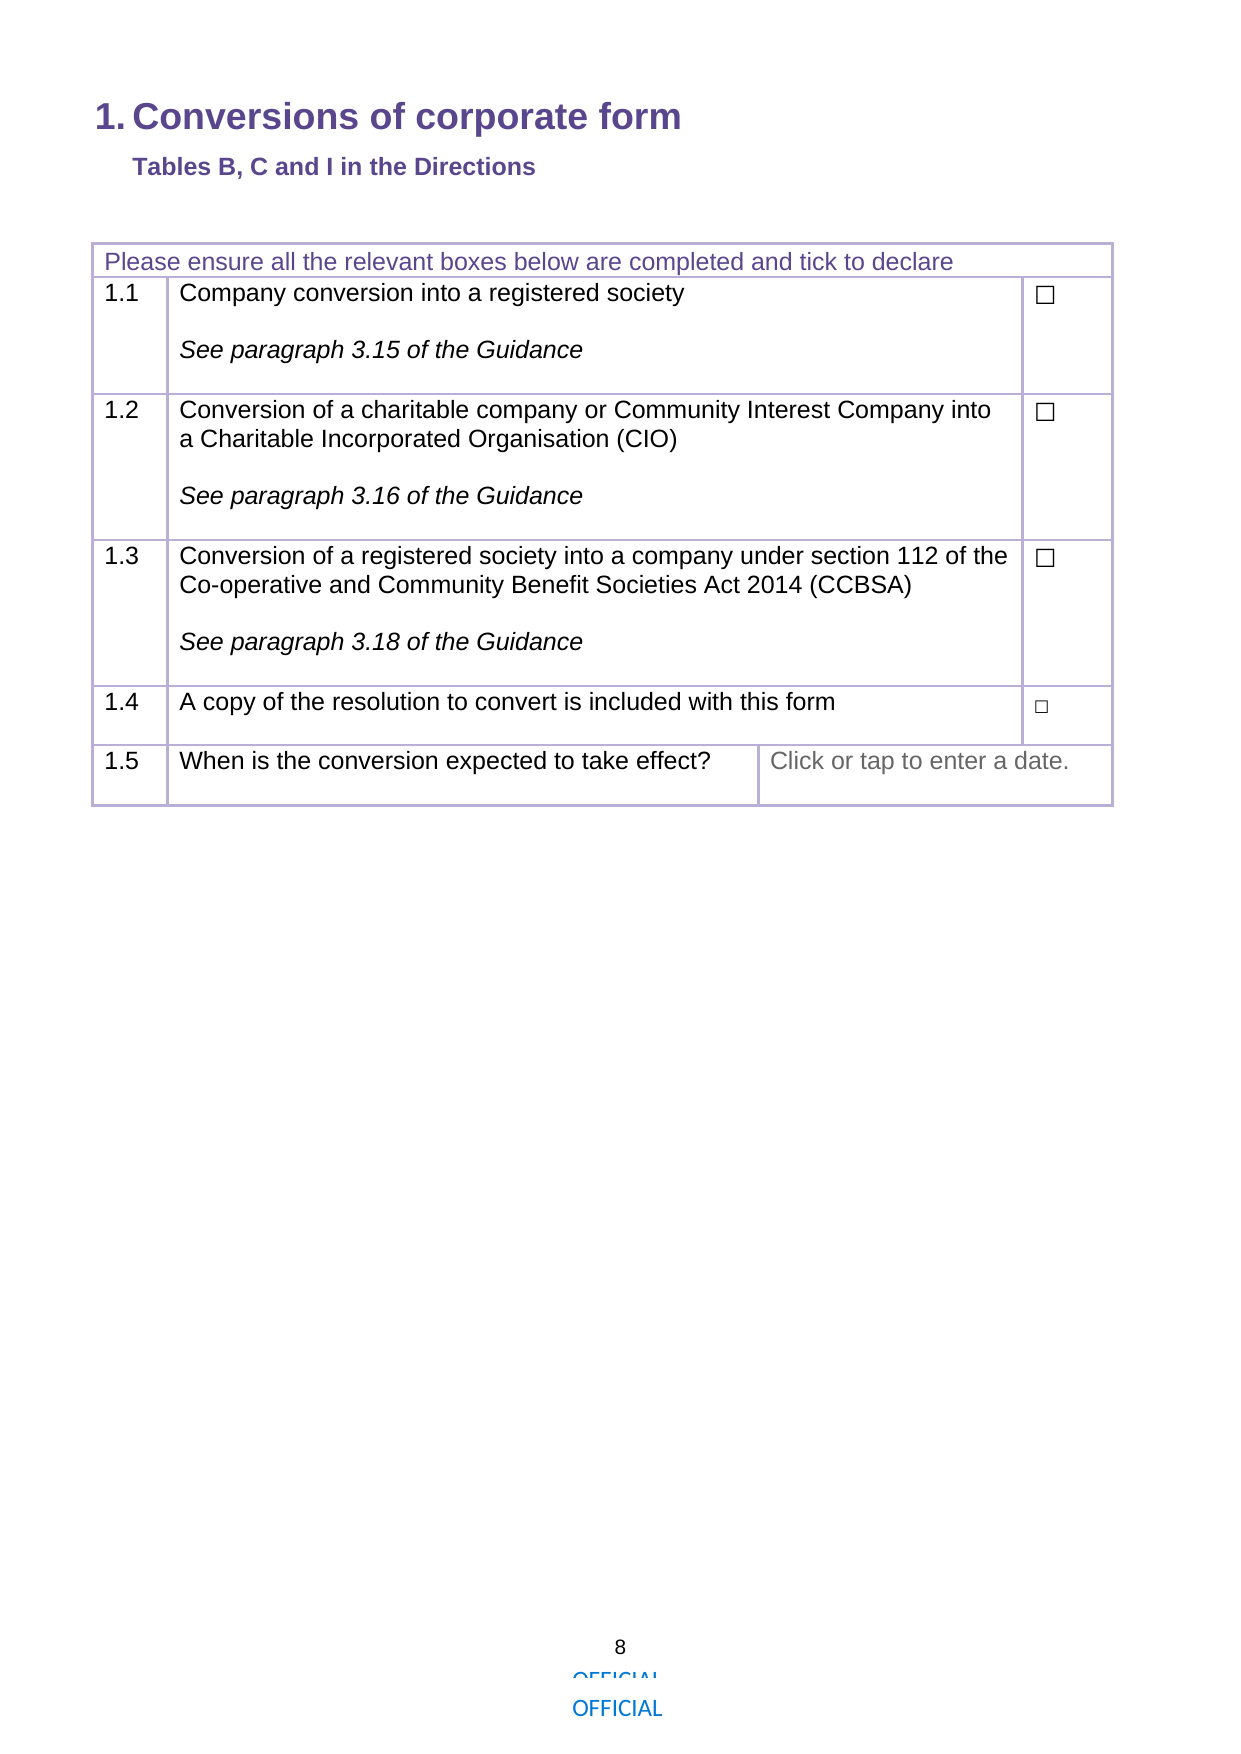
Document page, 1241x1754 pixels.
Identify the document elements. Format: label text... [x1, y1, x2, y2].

table_cell 1.2 [94, 395, 166, 539]
table_header Please ensure all the relevant boxes below are completed and tick to declare [94, 245, 1111, 276]
table_cell ☐ [1024, 541, 1111, 684]
table_cell ☐ [1024, 687, 1111, 744]
table_cell Click or tap to enter a date. [760, 746, 1111, 804]
subtitle Conversions of corporate form [94, 94, 1146, 138]
table_cell 1.5 [94, 746, 166, 804]
table_cell ☐ [1024, 278, 1111, 393]
subtitle Tables B, C and I in the Directions [132, 152, 1146, 181]
table_cell Conversion of a registered society into a company under section 112 of the Co-operative and Community Benefit Societies Act 2014 (CCBSA) See paragraph 3.18 of the Guidance [169, 541, 1021, 684]
table_cell 1.4 [94, 687, 166, 744]
table_cell Conversion of a charitable company or Community Interest Company into a Charitable Incorporated Organisation (CIO) See paragraph 3.16 of the Guidance [169, 395, 1021, 539]
table_cell 1.1 [94, 278, 166, 393]
table_cell When is the conversion expected to take effect? [169, 746, 757, 804]
table_cell Company conversion into a registered society See paragraph 3.15 of the Guidance [169, 278, 1021, 393]
table_cell 1.3 [94, 541, 166, 684]
table_cell ☐ [1024, 395, 1111, 539]
table_cell A copy of the resolution to convert is included with this form [169, 687, 1021, 744]
